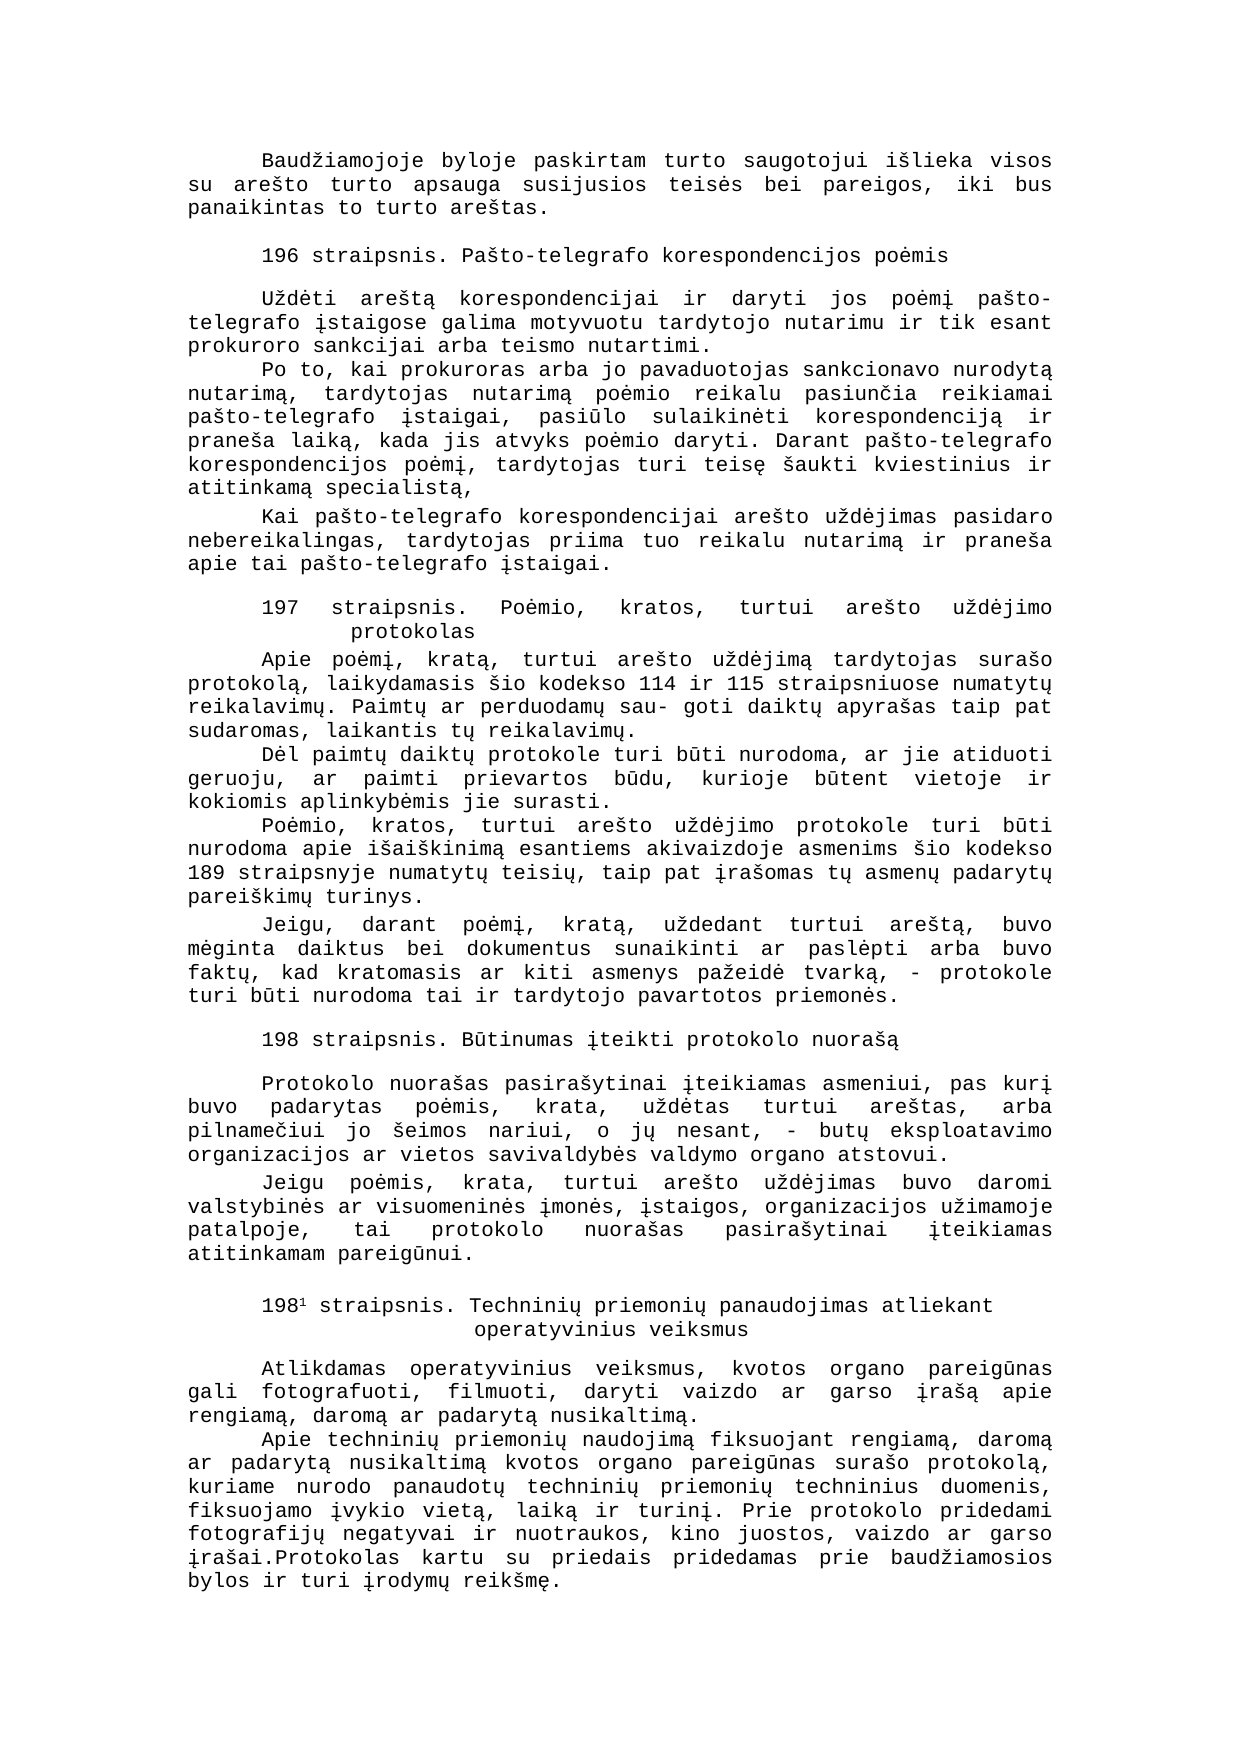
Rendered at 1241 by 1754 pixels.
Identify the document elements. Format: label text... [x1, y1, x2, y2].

text Uždėti areštą korespondencijai ir daryti jos poėmį pašto-telegrafo įstaigose galima motyvuotu tardytojo nutarimu ir tik esant prokuroro sankcijai arba teismo nutartimi. [187, 288, 1053, 359]
text 196 straipsnis. Pašto-telegrafo korespondencijos poėmis [187, 244, 1053, 268]
text Kai pašto-telegrafo korespondencijai arešto uždėjimas pasidaro nebereikalingas, tardytojas priima tuo reikalu nutarimą ir praneša apie tai pašto-telegrafo įstaigai. [187, 506, 1053, 577]
text operatyvinius veiksmus [261, 1319, 1053, 1343]
text Dėl paimtų daiktų protokole turi būti nurodoma, ar jie atiduoti geruoju, ar paimti prievartos būdu, kurioje būtent vietoje ir kokiomis aplinkybėmis jie surasti. [187, 744, 1053, 815]
text Atlikdamas operatyvinius veiksmus, kvotos organo pareigūnas gali fotografuoti, filmuoti, daryti vaizdo ar garso įrašą apie rengiamą, daromą ar padarytą nusikaltimą. [187, 1358, 1053, 1429]
text Jeigu poėmis, krata, turtui arešto uždėjimas buvo daromi valstybinės ar visuomeninės įmonės, įstaigos, organizacijos užimamoje patalpoje, tai protokolo nuorašas pasirašytinai įteikiamas atitinkamam pareigūnui. [187, 1172, 1053, 1267]
text Po to, kai prokuroras arba jo pavaduotojas sankcionavo nurodytą nutarimą, tardytojas nutarimą poėmio reikalu pasiunčia reikiamai pašto-telegrafo įstaigai, pasiūlo sulaikinėti korespondenciją ir praneša laiką, kada jis atvyks poėmio daryti. Darant pašto-telegrafo korespondencijos poėmį, tardytojas turi teisę šaukti kviestinius ir atitinkamą specialistą, [187, 359, 1053, 501]
text Jeigu, darant poėmį, kratą, uždedant turtui areštą, buvo mėginta daiktus bei dokumentus sunaikinti ar paslėpti arba buvo faktų, kad kratomasis ar kiti asmenys pažeidė tvarką, - protokole turi būti nurodoma tai ir tardytojo pavartotos priemonės. [187, 914, 1053, 1009]
text Baudžiamojoje byloje paskirtam turto saugotojui išlieka visos su arešto turto apsauga susijusios teisės bei pareigos, iki bus panaikintas to turto areštas. [187, 150, 1053, 221]
text 197 straipsnis. Poėmio, kratos, turtui arešto uždėjimo protokolas [261, 597, 1053, 644]
text Protokolo nuorašas pasirašytinai įteikiamas asmeniui, pas kurį buvo padarytas poėmis, krata, uždėtas turtui areštas, arba pilnamečiui jo šeimos nariui, o jų nesant, - butų eksploatavimo organizacijos ar vietos savivaldybės valdymo organo atstovui. [187, 1073, 1053, 1167]
text 1981 straipsnis. Techninių priemonių panaudojimas atliekant [261, 1295, 1053, 1319]
text 198 straipsnis. Būtinumas įteikti protokolo nuorašą [187, 1029, 1053, 1053]
text Poėmio, kratos, turtui arešto uždėjimo protokole turi būti nurodoma apie išaiškinimą esantiems akivaizdoje asmenims šio kodekso 189 straipsnyje numatytų teisių, taip pat įrašomas tų asmenų padarytų pareiškimų turinys. [187, 815, 1053, 909]
text Apie poėmį, kratą, turtui arešto uždėjimą tardytojas surašo protokolą, laikydamasis šio kodekso 114 ir 115 straipsniuose numatytų reikalavimų. Paimtų ar perduodamų sau- goti daiktų apyrašas taip pat sudaromas, laikantis tų reikalavimų. [187, 649, 1053, 744]
text Apie techninių priemonių naudojimą fiksuojant rengiamą, daromą ar padarytą nusikaltimą kvotos organo pareigūnas surašo protokolą, kuriame nurodo panaudotų techninių priemonių techninius duomenis, fiksuojamo įvykio vietą, laiką ir turinį. Prie protokolo pridedami fotografijų negatyvai ir nuotraukos, kino juostos, vaizdo ar garso įrašai.Protokolas kartu su priedais pridedamas prie baudžiamosios bylos ir turi įrodymų reikšmę. [187, 1429, 1053, 1594]
